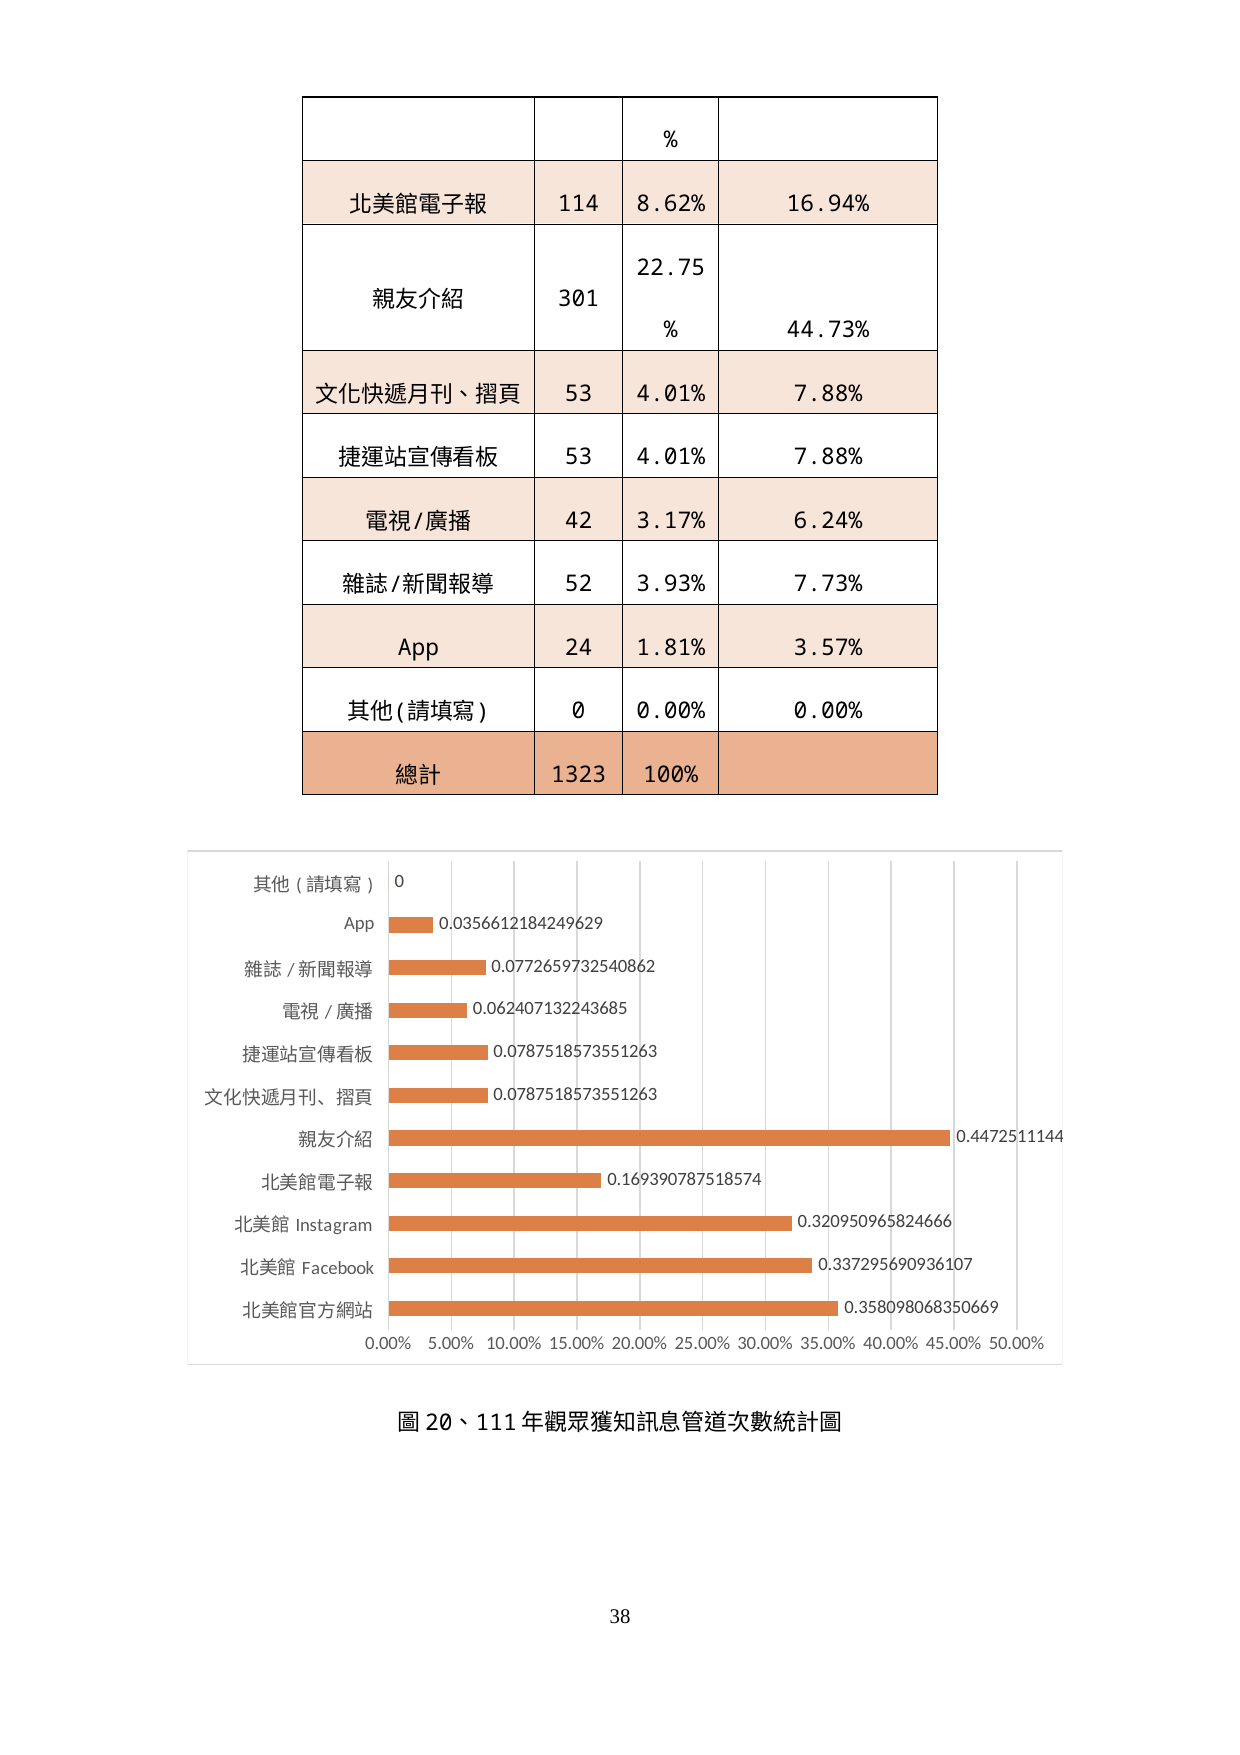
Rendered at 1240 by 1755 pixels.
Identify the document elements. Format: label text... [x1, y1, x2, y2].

table_cell 0 [535, 668, 622, 731]
table_cell 100% [623, 732, 718, 794]
table_cell 301 [535, 225, 622, 349]
table_cell 1.81% [623, 605, 718, 667]
table_cell [303, 98, 534, 160]
table_cell 3.93% [623, 541, 718, 604]
table_cell App [303, 605, 534, 667]
table_cell 42 [535, 478, 622, 540]
table_cell 北美館電子報 [303, 161, 534, 223]
table_cell 6.24% [719, 478, 937, 540]
table_cell 4.01% [623, 414, 718, 477]
table_cell 電視/廣播 [303, 478, 534, 540]
table_cell 53 [535, 351, 622, 413]
text 圖20、111年觀眾獲知訊息管道次數統計圖 [187, 1379, 1052, 1441]
table_cell 114 [535, 161, 622, 223]
table_cell 16.94% [719, 161, 937, 223]
table_cell 0.00% [623, 668, 718, 731]
table_cell 1323 [535, 732, 622, 794]
table_cell 其他(請填寫) [303, 668, 534, 731]
table_cell [535, 98, 622, 160]
table_cell % [623, 98, 718, 160]
table_cell 8.62% [623, 161, 718, 223]
table_cell 53 [535, 414, 622, 477]
table_cell [719, 98, 937, 160]
table_cell 文化快遞月刊、摺頁 [303, 351, 534, 413]
table_cell 3.17% [623, 478, 718, 540]
table_cell 親友介紹 [303, 225, 534, 349]
table_cell 7.88% [719, 414, 937, 477]
table_cell 7.88% [719, 351, 937, 413]
table_cell [719, 732, 937, 794]
table_cell 0.00% [719, 668, 937, 731]
table_cell 4.01% [623, 351, 718, 413]
table_cell 捷運站宣傳看板 [303, 414, 534, 477]
table_cell 52 [535, 541, 622, 604]
table_cell 雜誌/新聞報導 [303, 541, 534, 604]
table_cell 24 [535, 605, 622, 667]
table_cell 22.75% [623, 225, 718, 349]
table_cell 44.73% [719, 225, 937, 349]
table_cell 7.73% [719, 541, 937, 604]
table_cell 總計 [303, 732, 534, 794]
table_cell 3.57% [719, 605, 937, 667]
